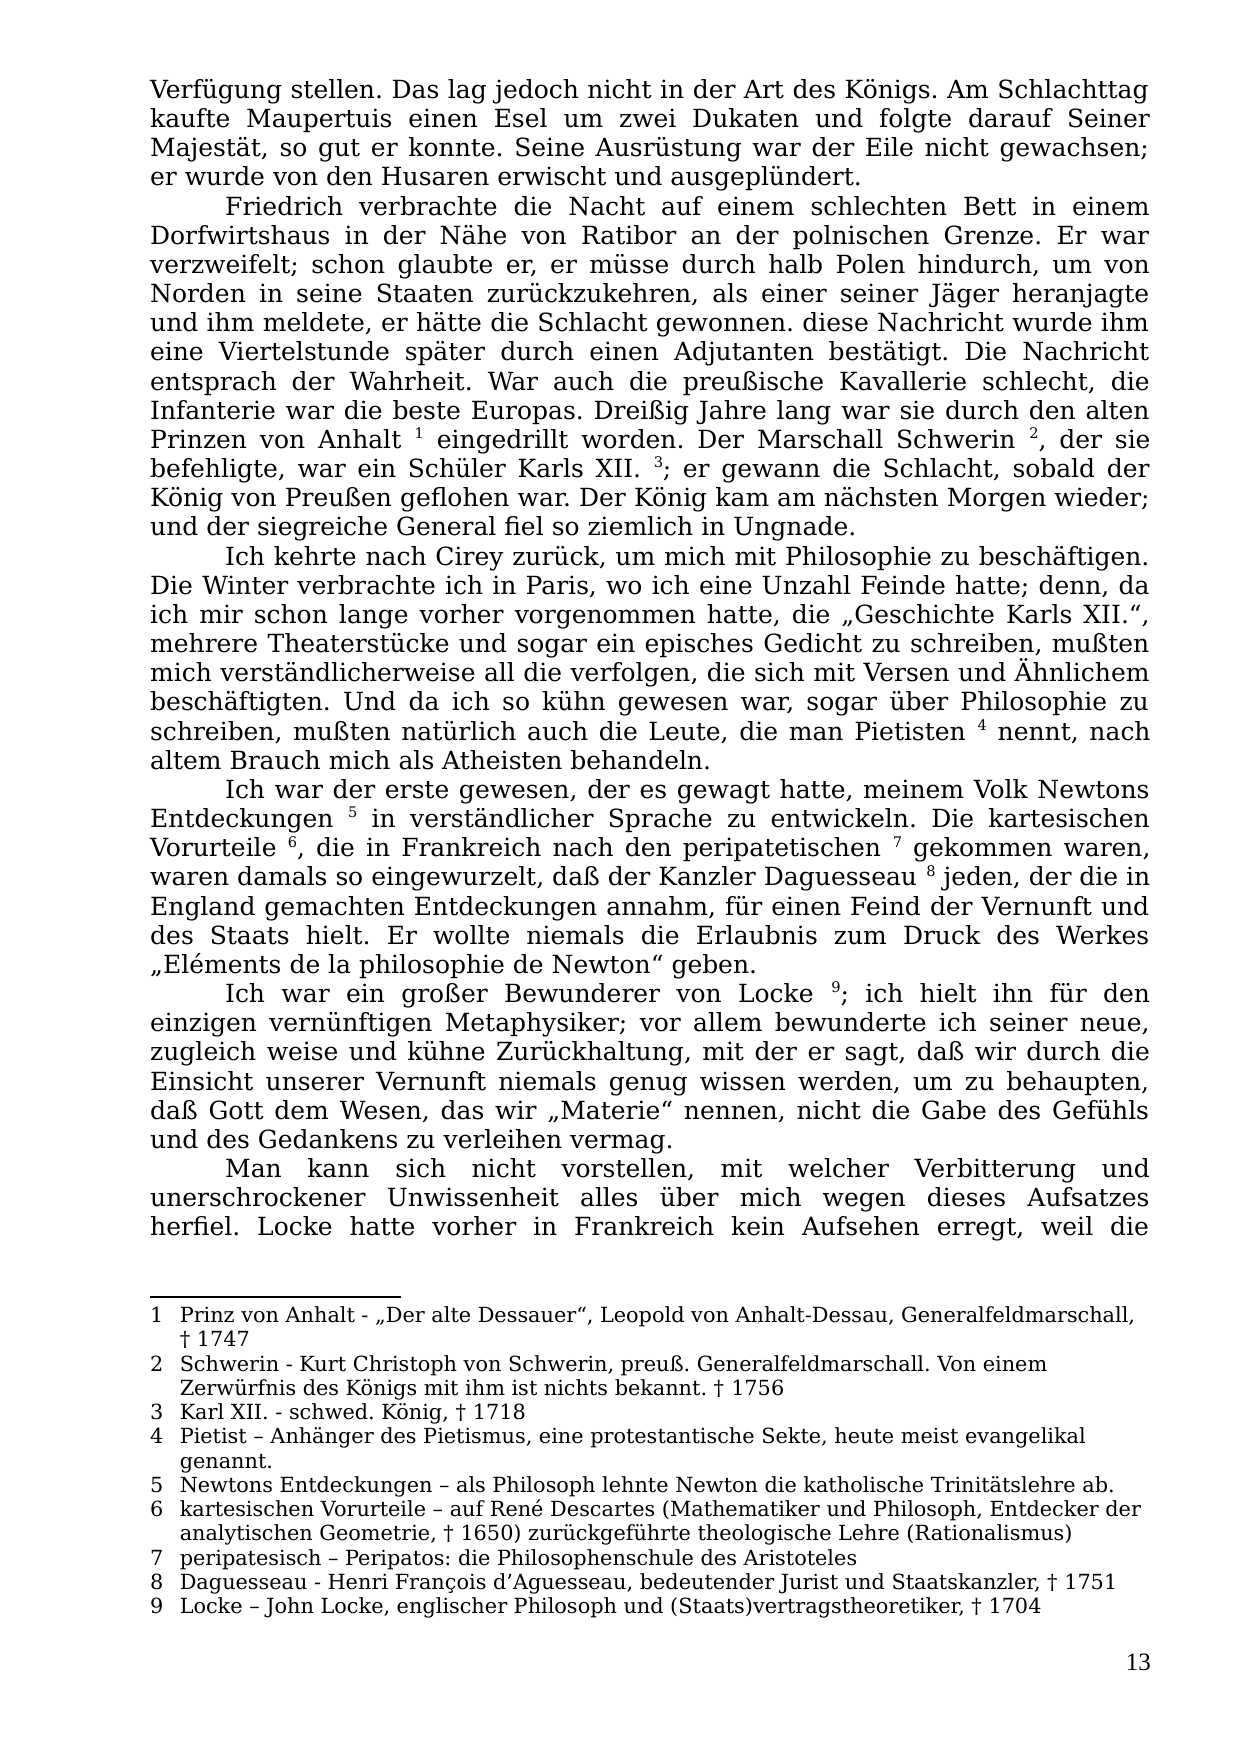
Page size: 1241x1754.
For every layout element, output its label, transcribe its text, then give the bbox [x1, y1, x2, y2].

text Newtons Entdeckungen – als Philosoph lehnte Newton die katholische Trinitätslehre ab. [150, 1473, 1151, 1497]
text Man kann sich nicht vorstellen, mit welcher Verbitterung und unerschrockener Unwissenheit alles über mich wegen dieses Aufsatzes herfiel. Locke hatte vorher in Frankreich kein Aufsehen erregt, weil die [150, 1154, 1151, 1242]
text Daguesseau - Henri François d’Aguesseau, bedeutender Jurist und Staatskanzler, † 1751 [150, 1570, 1151, 1594]
text Ich kehrte nach Cirey zurück, um mich mit Philosophie zu beschäftigen. Die Winter verbrachte ich in Paris, wo ich eine Unzahl Feinde hatte; denn, da ich mir schon lange vorher vorgenommen hatte, die „Geschichte Karls XII.“, mehrere Theaterstücke und sogar ein episches Gedicht zu schreiben, mußten mich verständlicherweise all die verfolgen, die sich mit Versen und Ähnlichem beschäftigten. Und da ich so kühn gewesen war, sogar über Philosophie zu schreiben, mußten natürlich auch die Leute, die man Pietisten nennt, nach altem Brauch mich als Atheisten behandeln. [150, 542, 1151, 775]
text Verfügung stellen. Das lag jedoch nicht in der Art des Königs. Am Schlachttag kaufte Maupertuis einen Esel um zwei Dukaten und folgte darauf Seiner Majestät, so gut er konnte. Seine Ausrüstung war der Eile nicht gewachsen; er wurde von den Husaren erwischt und ausgeplündert. [150, 75, 1151, 192]
text Ich war der erste gewesen, der es gewagt hatte, meinem Volk Newtons Entdeckungen in verständlicher Sprache zu entwickeln. Die kartesischen Vorurteile , die in Frankreich nach den peripatetischen gekommen waren, waren damals so eingewurzelt, daß der Kanzler Daguesseau jeden, der die in England gemachten Entdeckungen annahm, für einen Feind der Vernunft und des Staats hielt. Er wollte niemals die Erlaubnis zum Druck des Werkes „Eléments de la philosophie de Newton“ geben. [150, 775, 1151, 979]
text kartesischen Vorurteile – auf René Descartes (Mathematiker und Philosoph, Entdecker der analytischen Geometrie, † 1650) zurückgeführte theologische Lehre (Rationalismus) [150, 1497, 1151, 1546]
text Locke – John Locke, englischer Philosoph und (Staats)vertragstheoretiker, † 1704 [150, 1594, 1151, 1618]
text Karl XII. - schwed. König, † 1718 [150, 1400, 1151, 1424]
text Ich war ein großer Bewunderer von Locke ; ich hielt ihn für den einzigen vernünftigen Metaphysiker; vor allem bewunderte ich seiner neue, zugleich weise und kühne Zurückhaltung, mit der er sagt, daß wir durch die Einsicht unserer Vernunft niemals genug wissen werden, um zu behaupten, daß Gott dem Wesen, das wir „Materie“ nennen, nicht die Gabe des Gefühls und des Gedankens zu verleihen vermag. [150, 979, 1151, 1154]
text peripatesisch – Peripatos: die Philosophenschule des Aristoteles [150, 1546, 1151, 1570]
text Pietist – Anhänger des Pietismus, eine protestantische Sekte, heute meist evangelikal genannt. [150, 1424, 1151, 1473]
text Schwerin - Kurt Christoph von Schwerin, preuß. Generalfeldmarschall. Von einem Zerwürfnis des Königs mit ihm ist nichts bekannt. † 1756 [150, 1352, 1151, 1400]
text Prinz von Anhalt - „Der alte Dessauer“, Leopold von Anhalt-Dessau, Generalfeldmarschall, † 1747 [150, 1303, 1151, 1352]
text Friedrich verbrachte die Nacht auf einem schlechten Bett in einem Dorfwirtshaus in der Nähe von Ratibor an der polnischen Grenze. Er war verzweifelt; schon glaubte er, er müsse durch halb Polen hindurch, um von Norden in seine Staaten zurückzukehren, als einer seiner Jäger heranjagte und ihm meldete, er hätte die Schlacht gewonnen. diese Nachricht wurde ihm eine Viertelstunde später durch einen Adjutanten bestätigt. Die Nachricht entsprach der Wahrheit. War auch die preußische Kavallerie schlecht, die Infanterie war die beste Europas. Dreißig Jahre lang war sie durch den alten Prinzen von Anhalt eingedrillt worden. Der Marschall Schwerin , der sie befehligte, war ein Schüler Karls XII. ; er gewann die Schlacht, sobald der König von Preußen geflohen war. Der König kam am nächsten Morgen wieder; und der siegreiche General fiel so ziemlich in Ungnade. [150, 192, 1151, 542]
